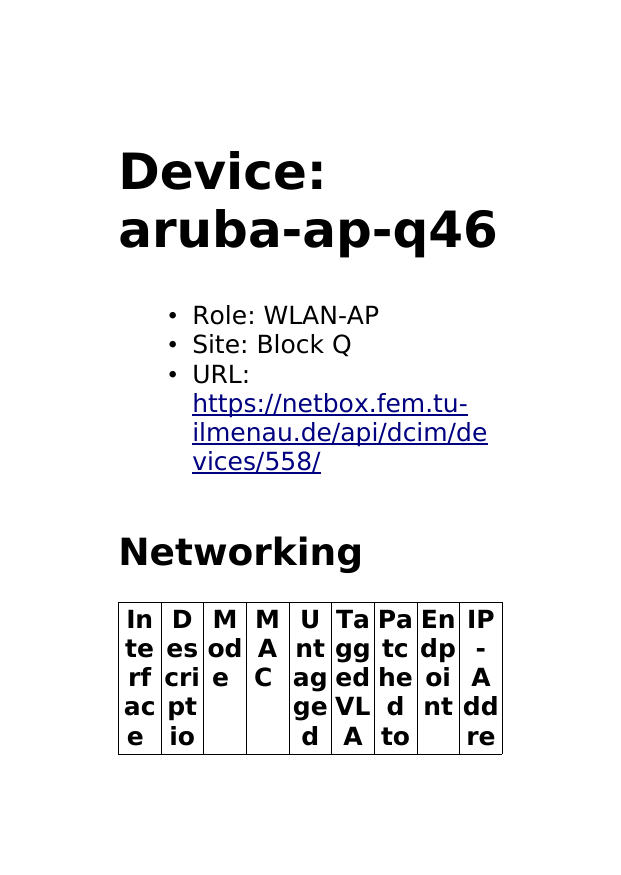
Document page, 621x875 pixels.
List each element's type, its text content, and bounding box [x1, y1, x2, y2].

table_header Untagged [290, 603, 331, 754]
table_header Descriptio [162, 603, 203, 754]
list Role: WLAN-AP [177, 302, 502, 331]
table_header MAC [247, 603, 289, 754]
table_header Endpoint [418, 603, 459, 754]
table_header IP-Addre [460, 603, 502, 754]
list URL: https://netbox.fem.tu-ilmenau.de/api/dcim/devices/558/ [177, 360, 502, 477]
table_header Patched to [375, 603, 417, 754]
subtitle Networking [118, 531, 502, 575]
table_header Tagged VLA [332, 603, 374, 754]
table_header Mode [204, 603, 246, 754]
table_header Interface [119, 603, 161, 754]
list Site: Block Q [177, 331, 502, 360]
subtitle Device: aruba-ap-q46 [118, 143, 502, 259]
